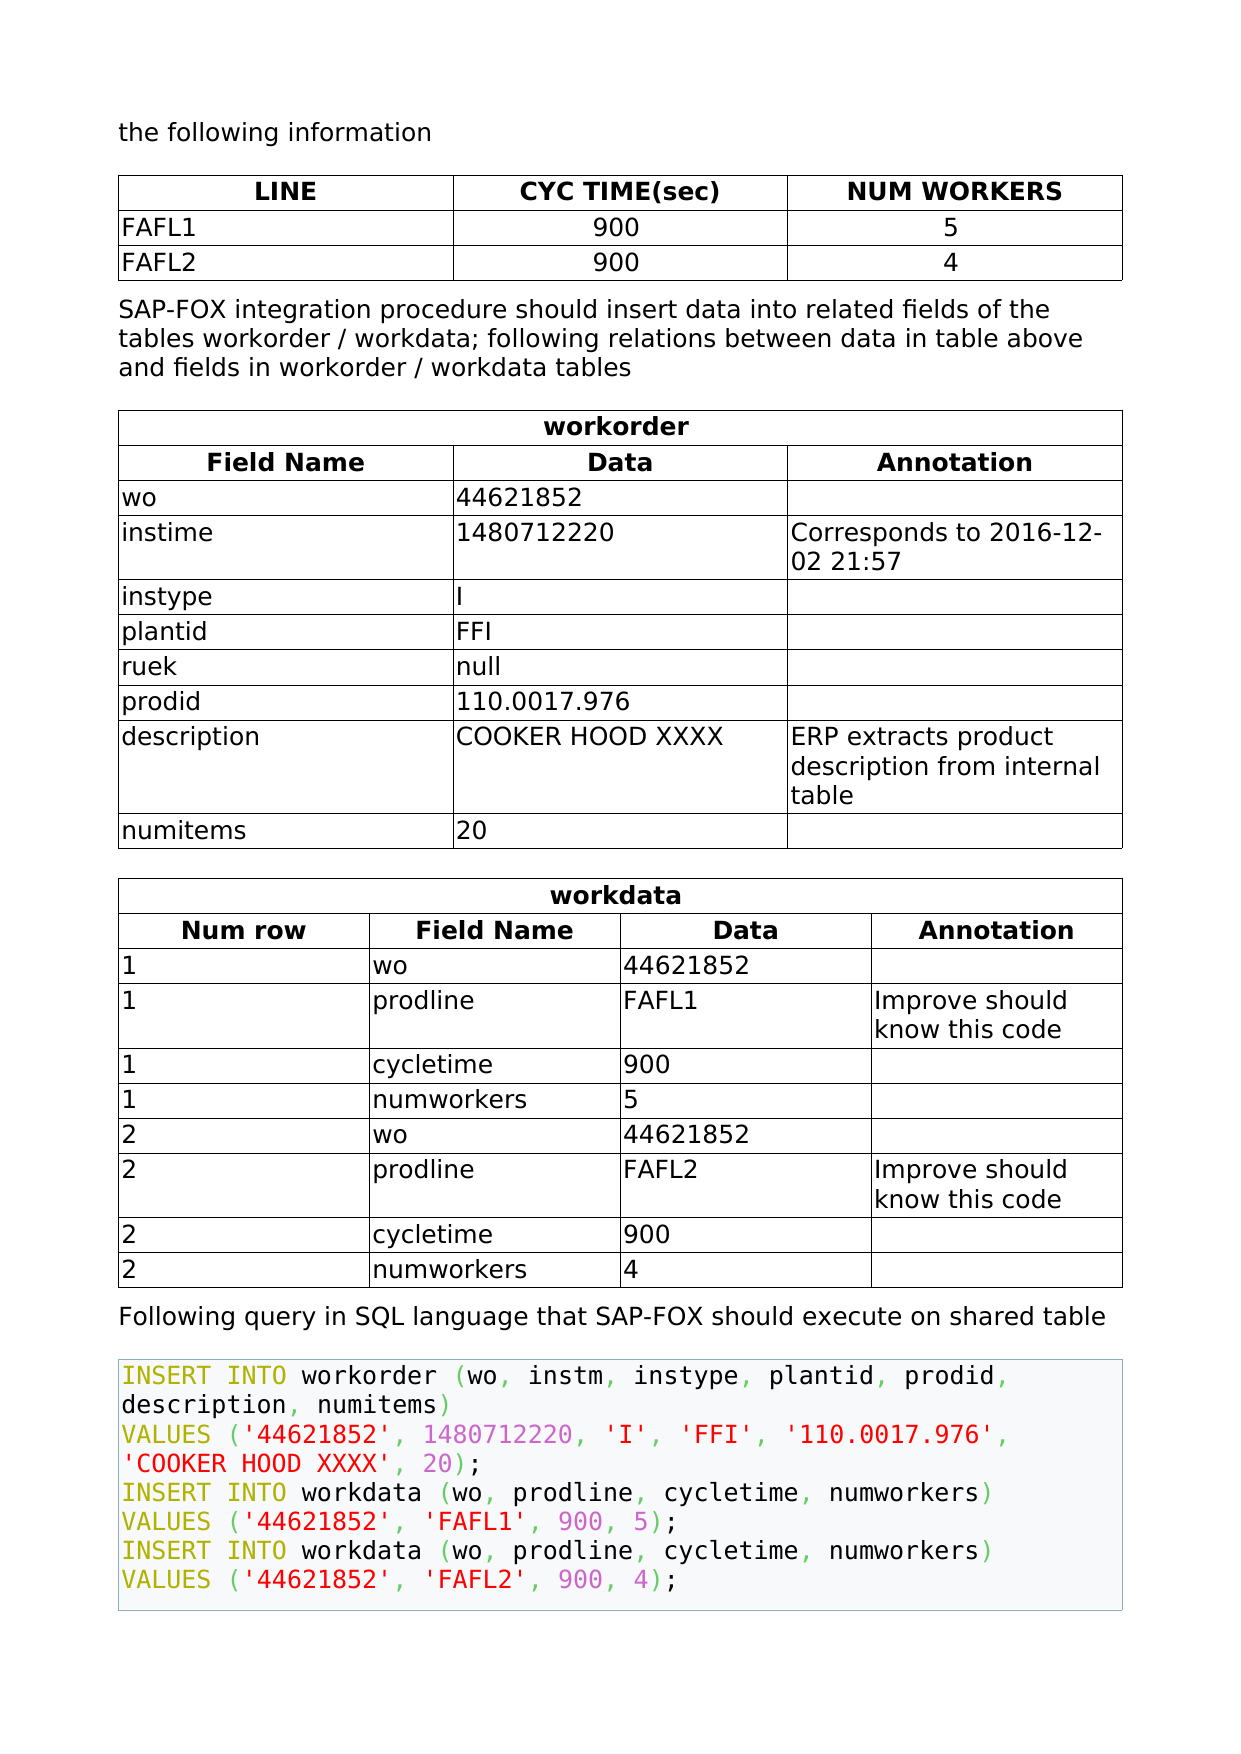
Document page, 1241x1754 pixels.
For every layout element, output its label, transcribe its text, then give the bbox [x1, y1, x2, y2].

table_cell null [454, 650, 787, 684]
table_cell I [454, 580, 787, 614]
table_cell 900 [454, 211, 787, 245]
table_cell plantid [119, 615, 453, 649]
table_cell [788, 615, 1122, 649]
table_cell 4 [788, 246, 1122, 280]
table_cell [788, 814, 1122, 848]
table_cell 2 [119, 1253, 369, 1287]
table_cell 1480712220 [454, 516, 787, 579]
table_cell 1 [119, 984, 369, 1047]
table_cell ruek [119, 650, 453, 684]
table_cell [788, 686, 1122, 719]
table_cell 20 [454, 814, 787, 848]
table_cell 2 [119, 1154, 369, 1217]
table_cell [788, 580, 1122, 614]
table_header workdata [119, 879, 1122, 913]
table_header LINE [119, 176, 453, 210]
table_cell numitems [119, 814, 453, 848]
table_cell ERP extracts product description from internal table [788, 721, 1122, 813]
table_cell FAFL1 [119, 211, 453, 245]
table_header CYC TIME(sec) [454, 176, 787, 210]
table_cell wo [370, 949, 620, 983]
table_cell 44621852 [621, 1119, 871, 1153]
table_cell FAFL2 [119, 246, 453, 280]
table_cell numworkers [370, 1253, 620, 1287]
table_cell 5 [621, 1084, 871, 1118]
table_cell Annotation [872, 914, 1122, 948]
table_cell [872, 1253, 1122, 1287]
table_cell 900 [454, 246, 787, 280]
table_cell Num row [119, 914, 369, 948]
table_cell Data [454, 446, 787, 480]
table_cell Improve should know this code [872, 1154, 1122, 1217]
table_cell 5 [788, 211, 1122, 245]
table_cell COOKER HOOD XXXX [454, 721, 787, 813]
table_header NUM WORKERS [788, 176, 1122, 210]
table_cell FAFL2 [621, 1154, 871, 1217]
table_cell FFI [454, 615, 787, 649]
table_cell wo [370, 1119, 620, 1153]
table_cell 900 [621, 1049, 871, 1082]
table_cell FAFL1 [621, 984, 871, 1047]
table_cell 1 [119, 1049, 369, 1082]
table_cell 1 [119, 1084, 369, 1118]
table_cell [788, 650, 1122, 684]
table_cell 2 [119, 1119, 369, 1153]
table_cell [872, 1049, 1122, 1082]
table_cell Field Name [370, 914, 620, 948]
table_cell [872, 1119, 1122, 1153]
table_cell 900 [621, 1218, 871, 1252]
table_cell Field Name [119, 446, 453, 480]
table_header workorder [119, 411, 1122, 445]
text SAP-FOX integration procedure should insert data into related fields of the tables workorder / workdata; following relations between data in table above and fields in workorder / workdata tables [118, 295, 1122, 382]
table_cell wo [119, 481, 453, 515]
table_cell numworkers [370, 1084, 620, 1118]
table_cell Improve should know this code [872, 984, 1122, 1047]
table_cell 4 [621, 1253, 871, 1287]
text Following query in SQL language that SAP-FOX should execute on shared table [118, 1302, 1122, 1331]
table_cell prodline [370, 1154, 620, 1217]
table_cell [872, 1084, 1122, 1118]
table_cell instime [119, 516, 453, 579]
table_cell prodid [119, 686, 453, 719]
table_cell Annotation [788, 446, 1122, 480]
table_cell cycletime [370, 1218, 620, 1252]
table_header INSERT INTO workorder (wo, instm, instype, plantid, prodid, description, numitems) VALUES ('44621852', 1480712220, 'I', 'FFI', '110.0017.976', 'COOKER HOOD XXXX', 20); INSERT INTO workdata (wo, prodline, cycletime, numworkers) VALUES ('44621852', 'FAFL1', 900, 5); INSERT INTO workdata (wo, prodline, cycletime, numworkers) VALUES ('44621852', 'FAFL2', 900, 4); [119, 1360, 1122, 1609]
table_cell Data [621, 914, 871, 948]
table_cell [788, 481, 1122, 515]
table_cell 44621852 [621, 949, 871, 983]
table_cell instype [119, 580, 453, 614]
table_cell [872, 1218, 1122, 1252]
table_cell [872, 949, 1122, 983]
table_cell cycletime [370, 1049, 620, 1082]
table_cell 44621852 [454, 481, 787, 515]
table_cell prodline [370, 984, 620, 1047]
table_cell 1 [119, 949, 369, 983]
table_cell 110.0017.976 [454, 686, 787, 719]
text the following information [118, 118, 1122, 147]
table_cell description [119, 721, 453, 813]
table_cell 2 [119, 1218, 369, 1252]
table_cell Corresponds to 2016-12-02 21:57 [788, 516, 1122, 579]
